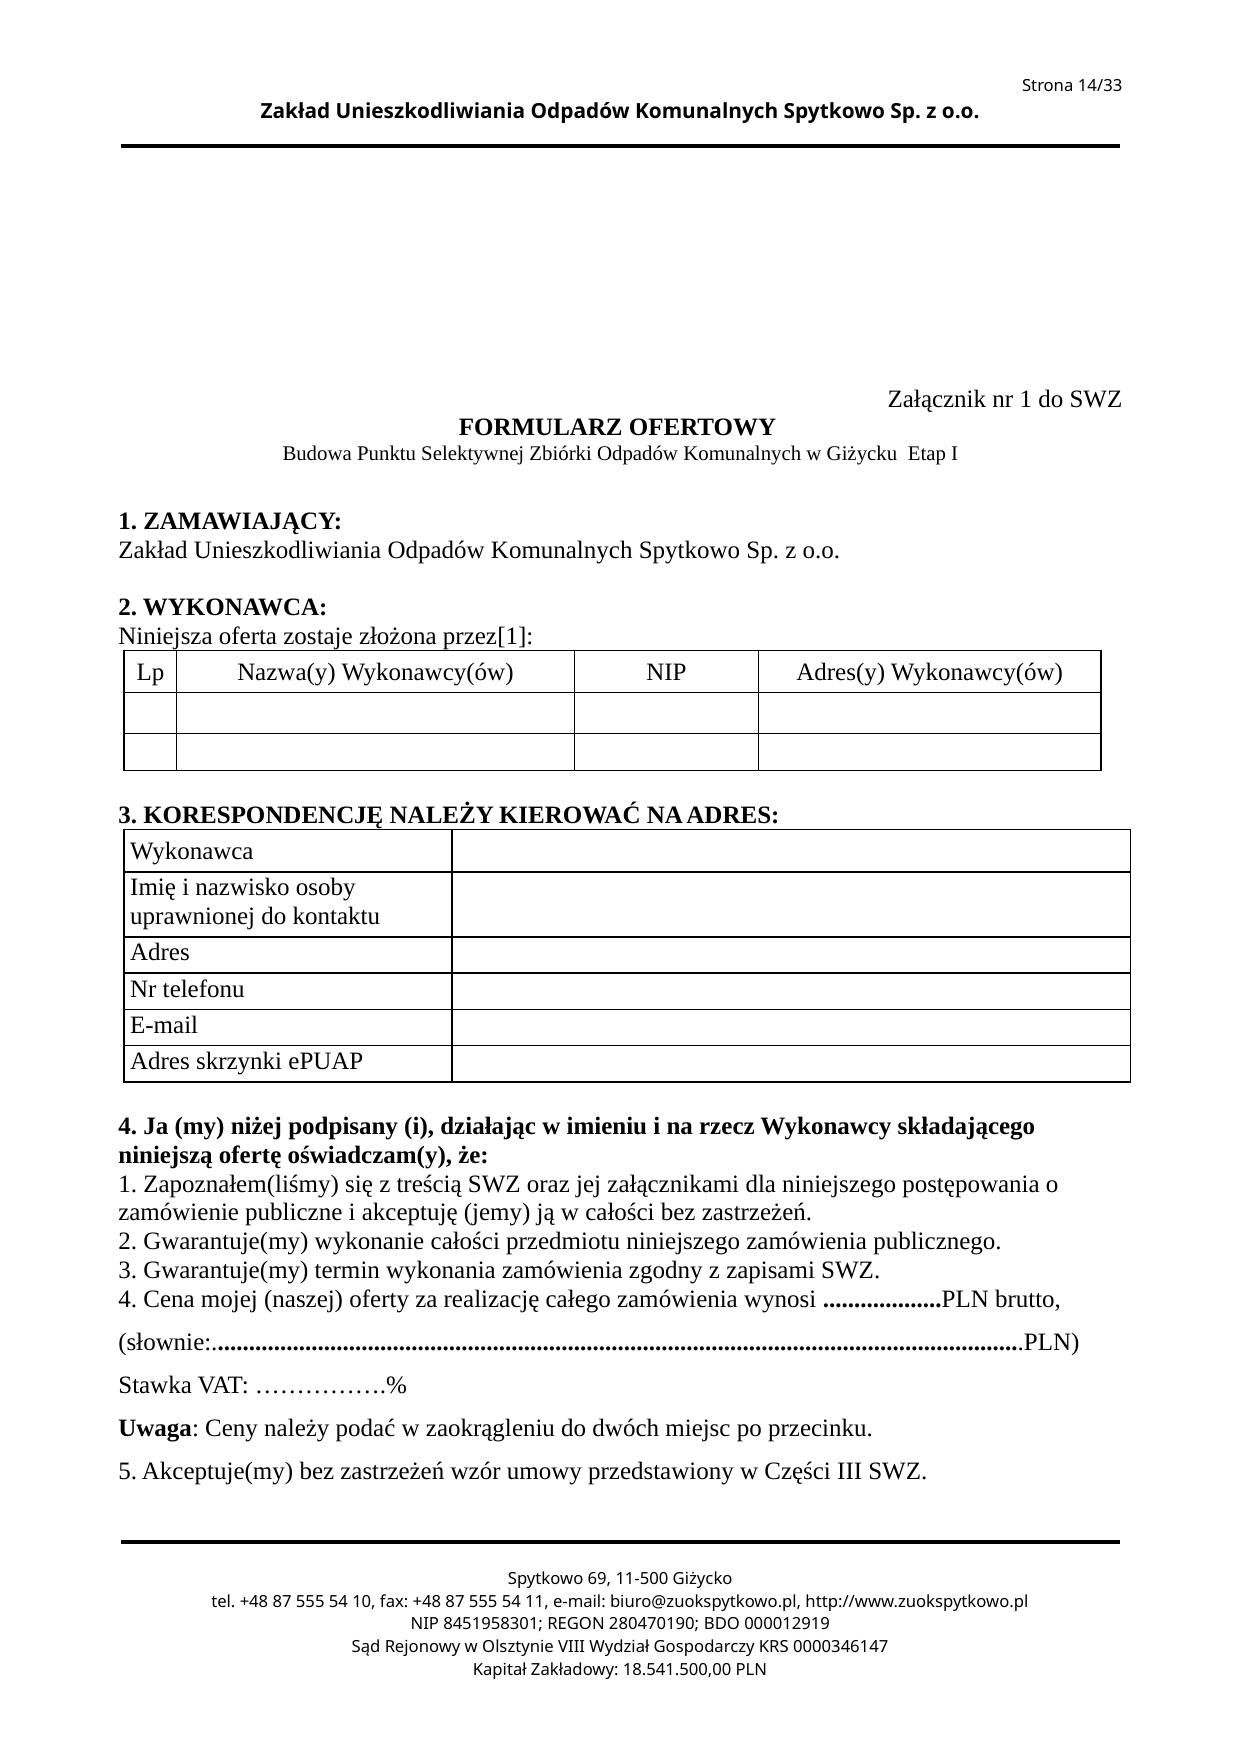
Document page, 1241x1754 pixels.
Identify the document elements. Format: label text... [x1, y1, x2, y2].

text Budowa Punktu Selektywnej Zbiórki Odpadów Komunalnych w Giżycku Etap I [118, 441, 1122, 465]
table_cell [453, 1010, 1130, 1045]
table_cell [125, 734, 176, 770]
table_header Wykonawca [125, 830, 451, 871]
text 5. Akceptuje(my) bez zastrzeżeń wzór umowy przedstawiony w Części III SWZ. [118, 1456, 1122, 1485]
table_header Nazwa(y) Wykonawcy(ów) [177, 651, 574, 692]
text 3. KORESPONDENCJĘ NALEŻY KIEROWAĆ NA ADRES: [118, 800, 1122, 829]
table_cell Adres [125, 938, 451, 972]
text Niniejsza oferta zostaje złożona przez[1]: [118, 621, 1122, 650]
table_cell [575, 734, 758, 770]
text 3. Gwarantuje(my) termin wykonania zamówienia zgodny z zapisami SWZ. [118, 1255, 1122, 1284]
table_cell [759, 734, 1100, 770]
table_cell Imię i nazwisko osoby uprawnionej do kontaktu [125, 873, 451, 936]
text 2. Gwarantuje(my) wykonanie całości przedmiotu niniejszego zamówienia publicznego. [118, 1226, 1122, 1255]
text FORMULARZ OFERTOWY [118, 412, 1122, 441]
text Zakład Unieszkodliwiania Odpadów Komunalnych Spytkowo Sp. z o.o. [118, 535, 1122, 563]
table_header NIP [575, 651, 758, 692]
table_cell [453, 1046, 1130, 1081]
table_cell E-mail [125, 1010, 451, 1045]
text 1. ZAMAWIAJĄCY: [118, 506, 1122, 535]
table_cell [125, 693, 176, 733]
text 1. Zapoznałem(liśmy) się z treścią SWZ oraz jej załącznikami dla niniejszego postępowania o zamówienie publiczne i akceptuję (jemy) ją w całości bez zastrzeżeń. [118, 1169, 1122, 1226]
table_header Lp [125, 651, 176, 692]
text 2. WYKONAWCA: [118, 592, 1122, 621]
table_cell [575, 693, 758, 733]
table_cell Nr telefonu [125, 974, 451, 1008]
table_cell [453, 974, 1130, 1008]
text Załącznik nr 1 do SWZ [118, 384, 1122, 412]
table_cell [453, 938, 1130, 972]
table_cell [759, 693, 1100, 733]
table_cell [177, 734, 574, 770]
table_cell Adres skrzynki ePUAP [125, 1046, 451, 1081]
table_header Adres(y) Wykonawcy(ów) [759, 651, 1100, 692]
table_header [453, 830, 1130, 871]
text 4. Cena mojej (naszej) oferty za realizację całego zamówienia wynosi ...................PLN brutto, (słownie:..................................................................................................................................PLN) Stawka VAT: …………….% [118, 1284, 1122, 1399]
text 4. Ja (my) niżej podpisany (i), działając w imieniu i na rzecz Wykonawcy składającego niniejszą ofertę oświadczam(y), że: [118, 1082, 1122, 1169]
text Uwaga: Ceny należy podać w zaokrągleniu do dwóch miejsc po przecinku. [118, 1413, 1122, 1442]
table_cell [453, 873, 1130, 936]
table_cell [177, 693, 574, 733]
